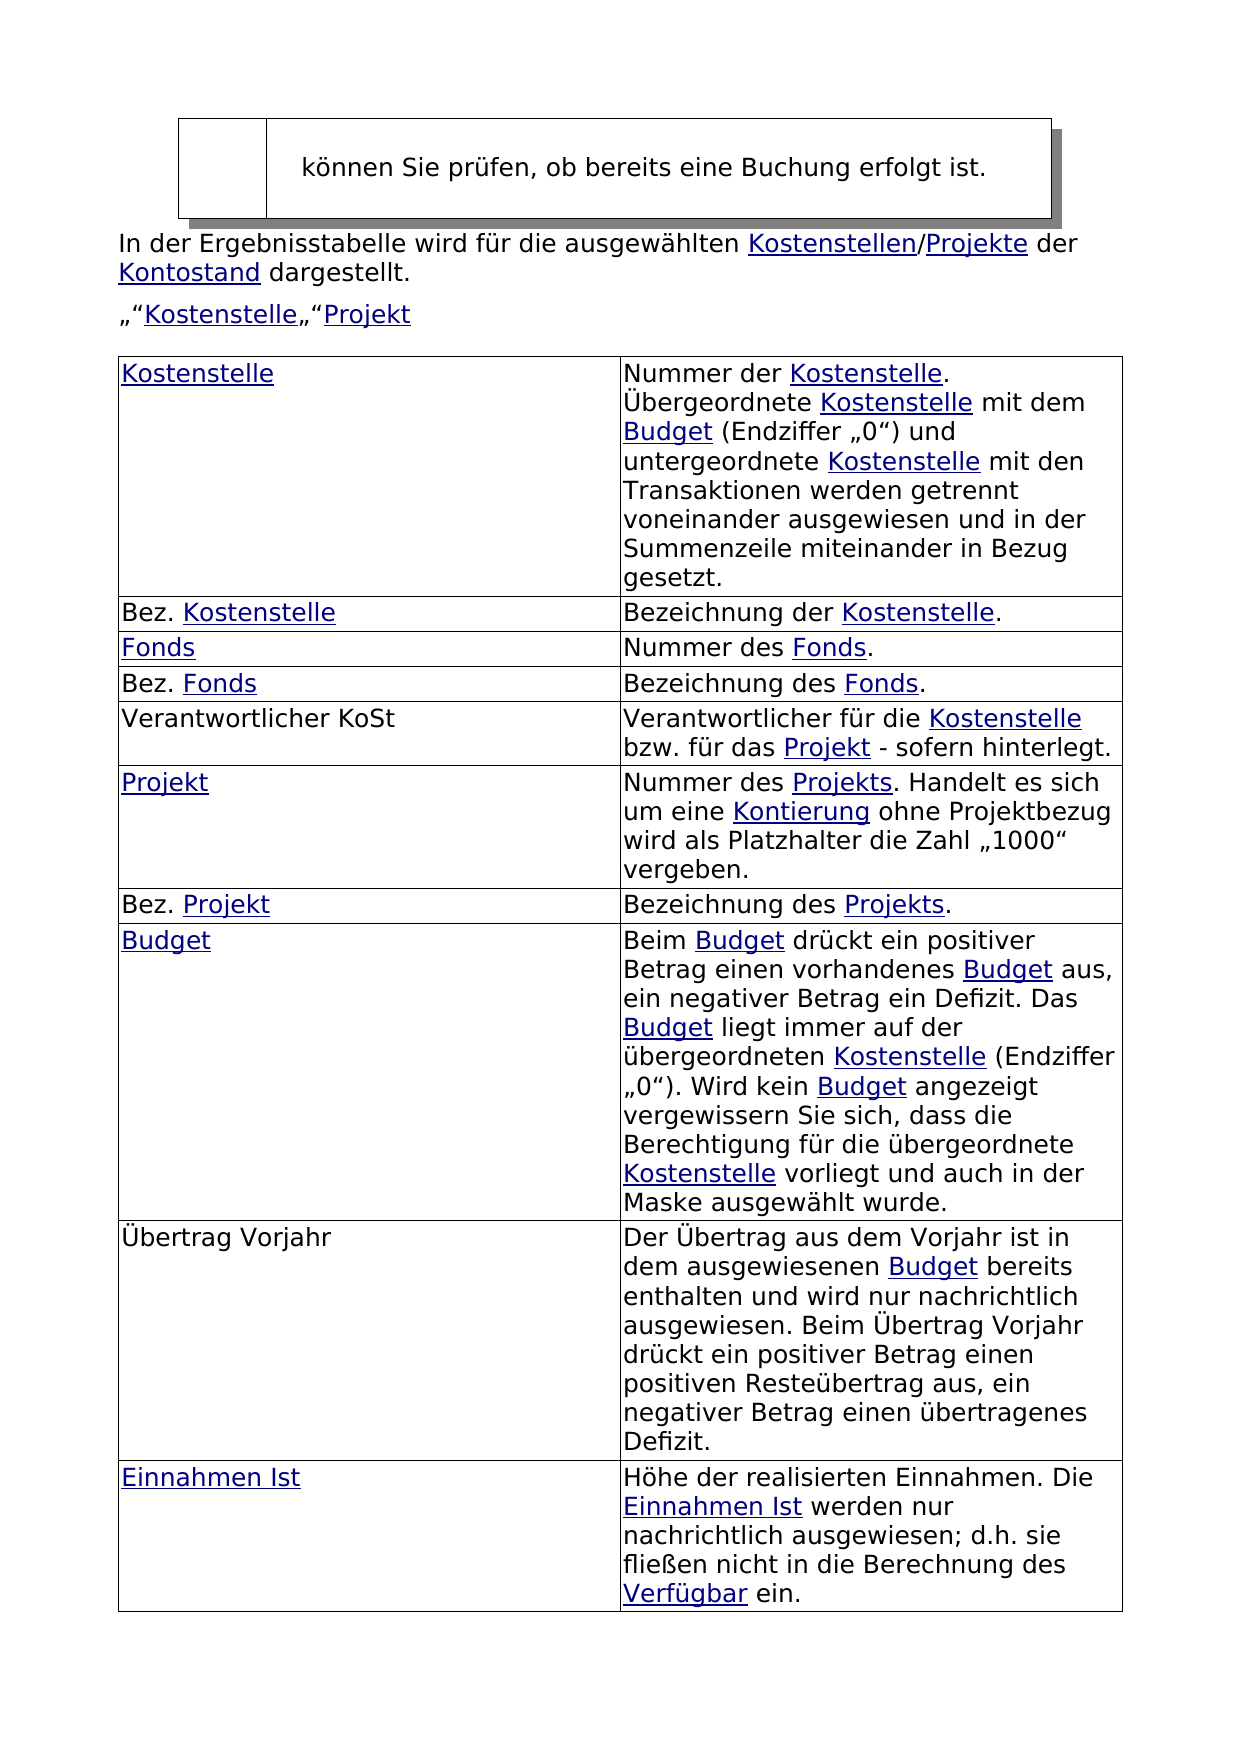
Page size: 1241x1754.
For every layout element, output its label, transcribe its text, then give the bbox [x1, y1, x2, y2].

table_cell Beim Budget drückt ein positiver Betrag einen vorhandenes Budget aus, ein negativer Betrag ein Defizit. Das Budget liegt immer auf der übergeordneten Kostenstelle (Endziffer „0“). Wird kein Budget angezeigt vergewissern Sie sich, dass die Berechtigung für die übergeordnete Kostenstelle vorliegt und auch in der Maske ausgewählt wurde. [621, 924, 1122, 1220]
table_header [179, 119, 266, 218]
table_cell Bezeichnung des Projekts. [621, 889, 1122, 923]
table_cell Bez. Kostenstelle [119, 597, 620, 631]
table_header Nummer der Kostenstelle. Übergeordnete Kostenstelle mit dem Budget (Endziffer „0“) und untergeordnete Kostenstelle mit den Transaktionen werden getrennt voneinander ausgewiesen und in der Summenzeile miteinander in Bezug gesetzt. [621, 357, 1122, 596]
table_cell Verantwortlicher für die Kostenstelle bzw. für das Projekt - sofern hinterlegt. [621, 702, 1122, 765]
table_cell Einnahmen Ist [119, 1461, 620, 1611]
table_cell Bez. Projekt [119, 889, 620, 923]
table_cell Bez. Fonds [119, 667, 620, 701]
table_cell Der Übertrag aus dem Vorjahr ist in dem ausgewiesenen Budget bereits enthalten und wird nur nachrichtlich ausgewiesen. Beim Übertrag Vorjahr drückt ein positiver Betrag einen positiven Resteübertrag aus, ein negativer Betrag einen übertragenes Defizit. [621, 1221, 1122, 1460]
table_cell Bezeichnung der Kostenstelle. [621, 597, 1122, 631]
table_cell Budget [119, 924, 620, 1220]
table_header können Sie prüfen, ob bereits eine Buchung erfolgt ist. [267, 119, 1051, 218]
table_cell Übertrag Vorjahr [119, 1221, 620, 1460]
table_cell Höhe der realisierten Einnahmen. Die Einnahmen Ist werden nur nachrichtlich ausgewiesen; d.h. sie fließen nicht in die Berechnung des Verfügbar ein. [621, 1461, 1122, 1611]
table_cell Nummer des Projekts. Handelt es sich um eine Kontierung ohne Projektbezug wird als Platzhalter die Zahl „1000“ vergeben. [621, 766, 1122, 888]
table_cell Verantwortlicher KoSt [119, 702, 620, 765]
table_header Kostenstelle [119, 357, 620, 596]
text „“Kostenstelle„“Projekt [118, 300, 1122, 329]
text In der Ergebnisstabelle wird für die ausgewählten Kostenstellen/Projekte der Kontostand dargestellt. [118, 229, 1122, 287]
table_cell Projekt [119, 766, 620, 888]
table_cell Bezeichnung des Fonds. [621, 667, 1122, 701]
table_cell Nummer des Fonds. [621, 632, 1122, 666]
table_cell Fonds [119, 632, 620, 666]
